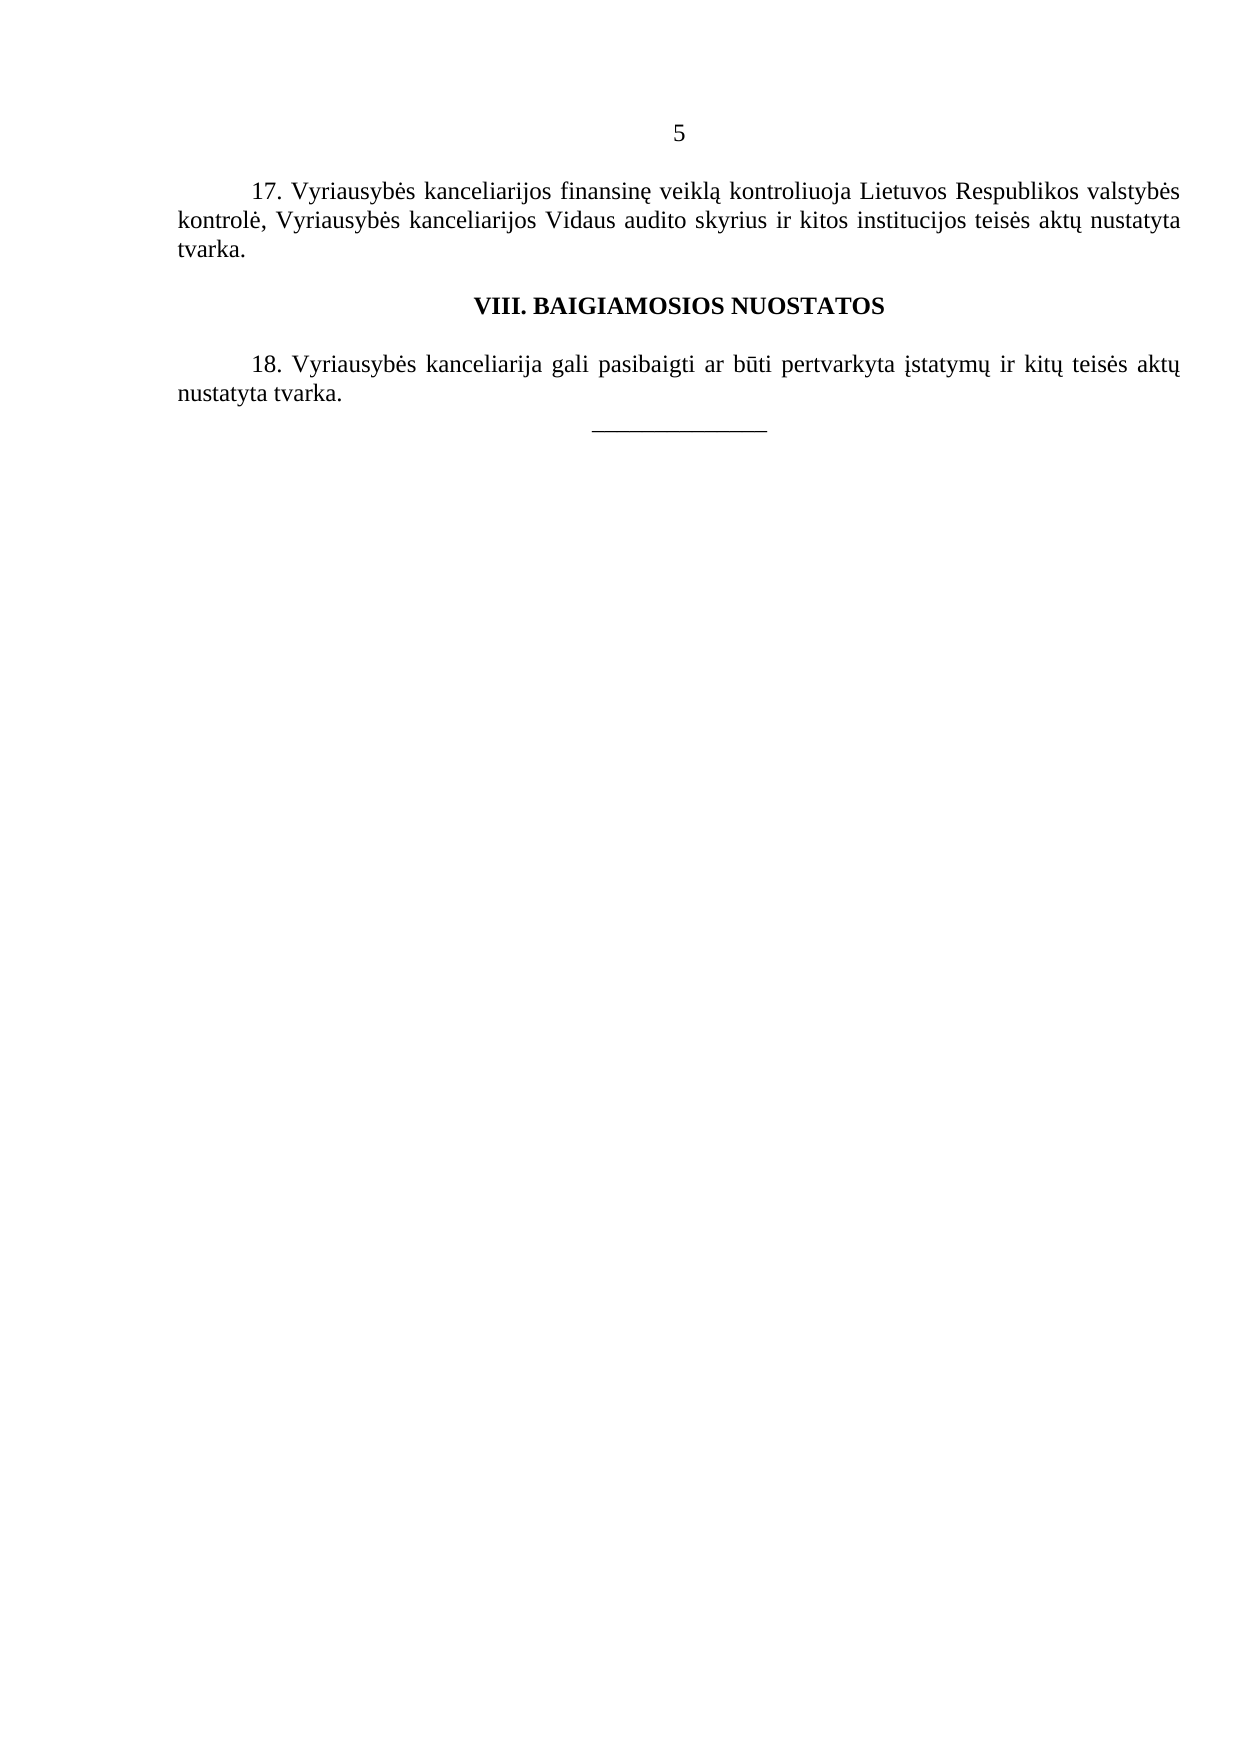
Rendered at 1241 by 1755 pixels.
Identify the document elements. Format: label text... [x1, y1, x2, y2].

text 18. Vyriausybės kanceliarija gali pasibaigti ar būti pertvarkyta įstatymų ir kitų teisės aktų nustatyta tvarka. [177, 349, 1181, 406]
text 17. Vyriausybės kanceliarijos finansinę veiklą kontroliuoja Lietuvos Respublikos valstybės kontrolė, Vyriausybės kanceliarijos Vidaus audito skyrius ir kitos institucijos teisės aktų nustatyta tvarka. [177, 176, 1181, 263]
text VIII. BAIGIAMOSIOS NUOSTATOS [177, 291, 1181, 320]
text ______________ [177, 406, 1181, 435]
